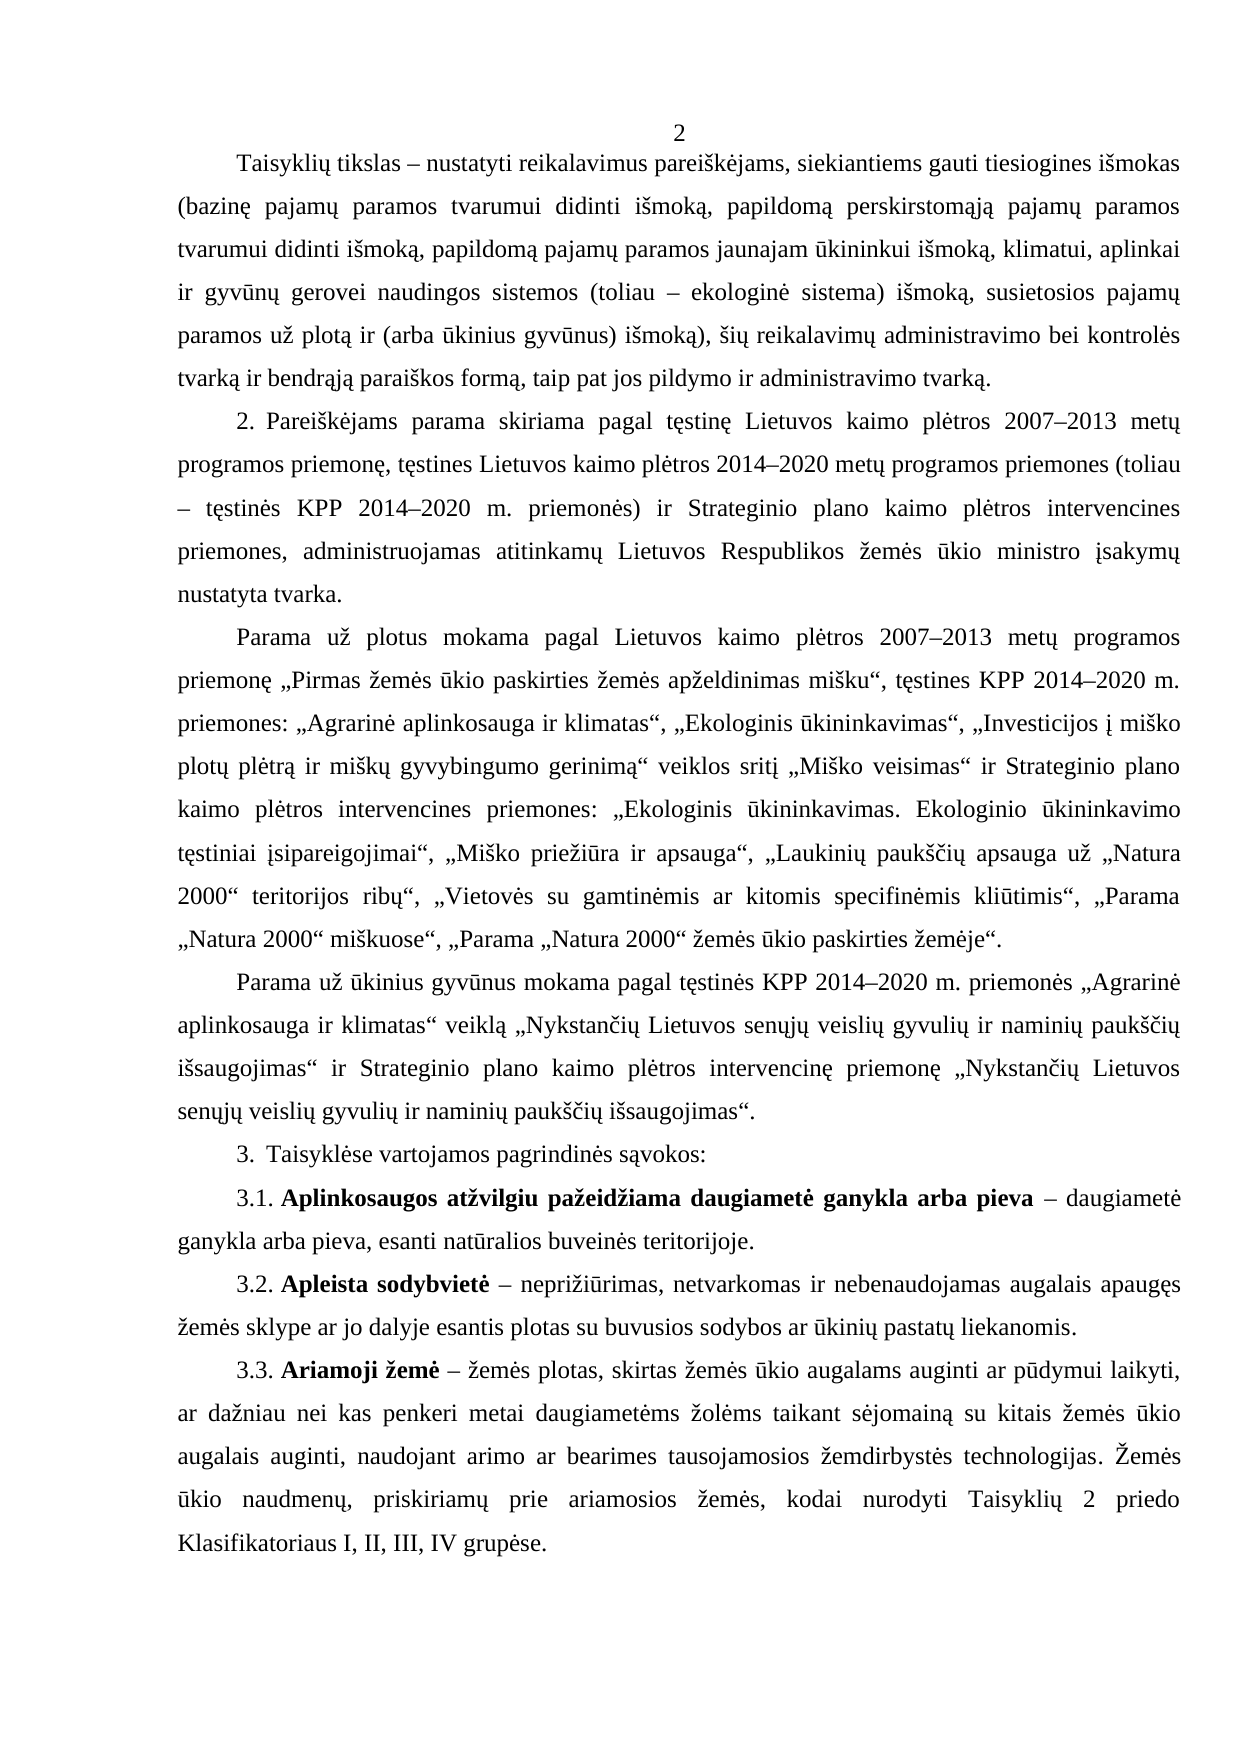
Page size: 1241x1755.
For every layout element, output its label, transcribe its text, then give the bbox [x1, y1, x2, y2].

text 3. Taisyklėse vartojamos pagrindinės sąvokos: [177, 1139, 1181, 1168]
text 3.1. Aplinkosaugos atžvilgiu pažeidžiama daugiametė ganykla arba pieva – daugiametė ganykla arba pieva, esanti natūralios buveinės teritorijoje. [177, 1183, 1181, 1254]
text 2. Pareiškėjams parama skiriama pagal tęstinę Lietuvos kaimo plėtros 2007–2013 metų programos priemonę, tęstines Lietuvos kaimo plėtros 2014–2020 metų programos priemones (toliau – tęstinės KPP 2014–2020 m. priemonės) ir Strateginio plano kaimo plėtros intervencines priemones, administruojamas atitinkamų Lietuvos Respublikos žemės ūkio ministro įsakymų nustatyta tvarka. [177, 406, 1181, 608]
text Parama už plotus mokama pagal Lietuvos kaimo plėtros 2007–2013 metų programos priemonę „Pirmas žemės ūkio paskirties žemės apželdinimas mišku“, tęstines KPP 2014–2020 m. priemones: „Agrarinė aplinkosauga ir klimatas“, „Ekologinis ūkininkavimas“, „Investicijos į miško plotų plėtrą ir miškų gyvybingumo gerinimą“ veiklos sritį „Miško veisimas“ ir Strateginio plano kaimo plėtros intervencines priemones: „Ekologinis ūkininkavimas. Ekologinio ūkininkavimo tęstiniai įsipareigojimai“, „Miško priežiūra ir apsauga“, „Laukinių paukščių apsauga už „Natura 2000“ teritorijos ribų“, „Vietovės su gamtinėmis ar kitomis specifinėmis kliūtimis“, „Parama „Natura 2000“ miškuose“, „Parama „Natura 2000“ žemės ūkio paskirties žemėje“. [177, 622, 1181, 953]
text Taisyklių tikslas – nustatyti reikalavimus pareiškėjams, siekiantiems gauti tiesiogines išmokas (bazinę pajamų paramos tvarumui didinti išmoką, papildomą perskirstomąją pajamų paramos tvarumui didinti išmoką, papildomą pajamų paramos jaunajam ūkininkui išmoką, klimatui, aplinkai ir gyvūnų gerovei naudingos sistemos (toliau – ekologinė sistema) išmoką, susietosios pajamų paramos už plotą ir (arba ūkinius gyvūnus) išmoką), šių reikalavimų administravimo bei kontrolės tvarką ir bendrąją paraiškos formą, taip pat jos pildymo ir administravimo tvarką. [177, 148, 1181, 392]
text Parama už ūkinius gyvūnus mokama pagal tęstinės KPP 2014–2020 m. priemonės „Agrarinė aplinkosauga ir klimatas“ veiklą „Nykstančių Lietuvos senųjų veislių gyvulių ir naminių paukščių išsaugojimas“ ir Strateginio plano kaimo plėtros intervencinę priemonę „Nykstančių Lietuvos senųjų veislių gyvulių ir naminių paukščių išsaugojimas“. [177, 967, 1181, 1125]
text 3.2. Apleista sodybvietė – neprižiūrimas, netvarkomas ir nebenaudojamas augalais apaugęs žemės sklype ar jo dalyje esantis plotas su buvusios sodybos ar ūkinių pastatų liekanomis. [177, 1269, 1181, 1341]
text 3.3. Ariamoji žemė – žemės plotas, skirtas žemės ūkio augalams auginti ar pūdymui laikyti, ar dažniau nei kas penkeri metai daugiametėms žolėms taikant sėjomainą su kitais žemės ūkio augalais auginti, naudojant arimo ar bearimes tausojamosios žemdirbystės technologijas. Žemės ūkio naudmenų, priskiriamų prie ariamosios žemės, kodai nurodyti Taisyklių 2 priedo Klasifikatoriaus I, II, III, IV grupėse. [177, 1355, 1181, 1556]
